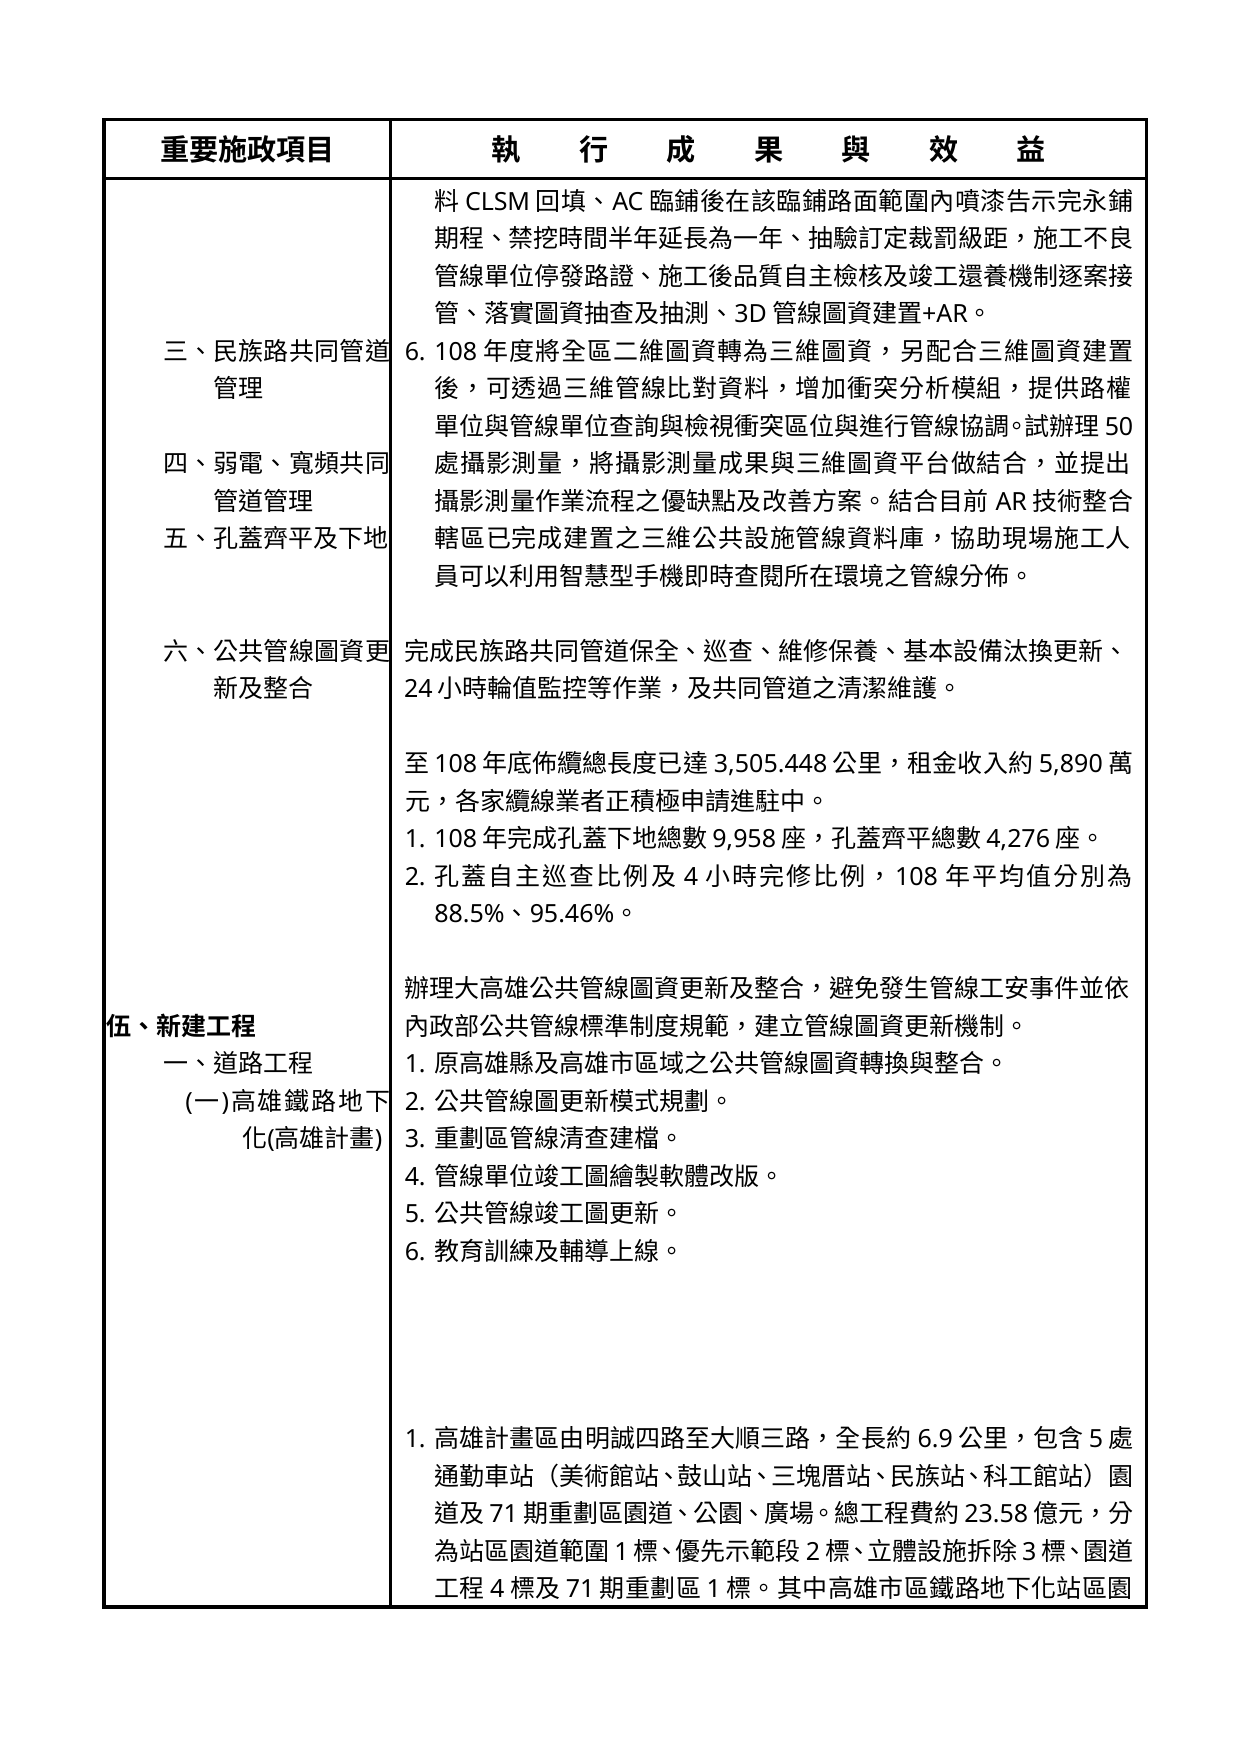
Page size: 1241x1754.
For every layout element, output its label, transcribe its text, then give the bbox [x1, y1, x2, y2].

table_cell 壹、工程企劃業務管理 及策略規劃 工程業務督導管理 工程企劃策略規劃 貳、建築管理 高雄厝計畫 光電智慧建築物推動計畫 建築物公共安全檢查申報 耐震及震災相關業務 招牌廣告及樹立廣告管理 公寓大廈管理 智慧綠建築 公共建築物無障礙設施管理 資訊管理 参、違章建築處理業務 查報業務 拆除業務 肆、道路管道管理 挖路許可證審核與電腦化登錄管理 道路挖埋管線施工查驗管理 民族路共同管道管理 弱電、寬頻共同管道管理 孔蓋齊平及下地 公共管線圖資更新及整合 伍、新建工程 道路工程 (一)高雄鐵路地下化(高雄計畫) (二)楠梓區慈雲寺旁銜接至82期重劃區道路開闢工程 (三)林園區仁愛路拓寬工程 (四)林園清水岩路(清水岩寺旁) 改善開闢工程 (五)茄萣區1-4號道路（莒光路南段）開闢工程（開發計畫環境影響評估工作） (六)第93期市地重劃區外3處聯外道路開闢工程 (七)旗津區南汕巷打通工程 (八)前鎮區瑞祥街通往二聖路末端道路拓寬工程 (九)內門觀光休閒園區主要聯外道路開闢工程 (十)林園區14-2道路開闢工程 (十一)林園區公兒10-1周邊道路開闢工程 (十二)林園區溪州三路與五福路瓶頸段、和平路瓶頸、林園北路495巷拓寬工程 (十三)高133線3K+800-4K+250道路工程 (十四)鳥松區長春路開闢工程 (十五)路竹區聖帝廟南側道路開闢工程 (十六)大寮區自由路拓寬工程 (十七)前鎮區凱得街西側8米道路開闢工程 (十八)仁武區安樂一街打通至水管路325巷工程 (十九)美濃區高99線西門大橋南側道路拓寬工程 (二十)仁武區義大二路3k+700道路改善工程(高52線3K+800~3K+920緊急搶修工程) (二十一)內門區中埔里衙門口西段道路工程 (二十二)三民區建國三路46巷計畫道路拓寬工程 (二十三)內門區高136線K+000~5K+100道路拓寬工程 (二十四)旗山高147二期工程 (二十五)梓官區進學路北側8米計畫道路開闢工程 (二十六)國道十號燕巢交流道延伸高46線銜接186甲道路工程(第一期)(延伸臨時便道) 橋梁工程 (一)增設國10東行北上國1匝道工程 (二)林園溪州橋改建工程 (三)桃源區龍橋改建工程 (四)桃源區建國橋改建工程 (五)中山四路東側前鎮運河銜接凱福街車行橋 (六)林園汕尾橋改建工程 高雄生活圈系統建設計畫 (一)公路總局補助 1.岡山區縣道186線（本工環東路至河華路）拓寬工程 2.岡山區高28與高29聯絡道(水庫路及大莊路拓寬工程) (二)營建署補助 1.大寮區和發產業園區聯外道路開闢工程 2.高雄市濱海聯外道路開闢工程（新台17線）北段工程 3.林園公12北側道路開闢工程 4.高雄市橋頭區糖北路路段拓寬改善工程 5.左營區勝利路道路拓寬工程 6.大寮區鳳林二路381巷拓寬工程 7.岡山區友情路及大遼路拓寬工程 8.高雄新市鎮1-2號路開闢工程 建築工程 (一)高齡整合長期照護中心新建工程 (二)海洋文化及流行音樂中心 (三)高雄果菜市場擴建工程北側用地店鋪工程 (四)國防部205廠遷建案 (五)鳳山運動園區設施改造工程-第一期 (六)鳳山運動園區設施改造工程-第二期 (七)杉林區第四公墓暨納骨塔新設工程 (八)無障礙之家北區分院興建工程 (九)高雄市茂林區溫泉產業示範示區建築新建工程 (十)法務部廉政署南部地區調查組辦公廳舍遷移整修工程 (十一)高雄市政府警察局鼓山分局辦公大樓重建工程 (十二)高雄市政府警察局鳳山分局建工程 (十三)高雄市政府警察局仁武分局溪埔派出所暨高雄市立圖書館大樹三館共構新建工程 (十四)高雄市大寮區上寮綜合活動中心新建工程 (十五)高雄市立民生醫院全院建築物耐震補強工程計畫 學校工程 (一)三民區鼎金國中校舍改建第二期工程 (二)三民區高雄市立高雄高級中學第七棟校舍拆除及新建工程 (三)大寮區大寮國中第三期校舍新建 工程 (四)鳳山區五福國小忠孝、仁愛、信義樓校舍拆除及新建工程 (五)路竹區竹滬國小北棟校舍拆除及新建工程 (六)湖內區三侯國小行政及教學大樓校舍拆除及新建工程 (七)三民區光武國民小學體操訓練館暨多功能運動館及地下停車場共構新建工程 陸、養護工程 公園綠地開闢、改善及綠美化工程 (一)大型公園綠地開闢 (二)公園綠地開闢、改善及設施工程（公園） (三)公園綠地設施維護 (四)公園綠地道路綠美化工程 道路、橋梁整建及養護工程 路燈管理及設施 柒、榮耀分享 [106, 180, 389, 1605]
table_cell 督導及監辦公共工程，提高工程品質，依採購法第12條及13 條規定，落實工程採購監辦作業，並依採購法第70條制定工程三級品保制度，由工程督導小組定期抽查督導工程計57件，以提升工程品質。 建立防災及救災機制，編印「高雄市政府工務局緊急應變手冊」，包括救災SOP及相關應變機制，作為災害發生期間行動準則，並定期更新、修正。 執行本府一級機關辦理工程、勞務、財物採購報上級機關（本府）核准之幕僚業務，由工務局為窗口，依採購法規定，辦理本府一級機關欲報上級機關核准事項（除監辦外），並以教育訓練及採購案件實地稽核方式，提升各機關、學校採購效率，防止採購弊端。 執行高雄市政府採購稽核小組日常行政及稽核監督業務，108年預定稽核363件，共稽核363件，達成率100%，自88年成立迄今總稽核量達5,009件。 發揮「高雄市政府採購申訴審議委員會」功能，108年共接獲廠商申訴案件9件、調解案件35件，總計收件數44件（其中108年10月以後計收16件，佔總收件數36%），目前已結案數21件。 前瞻建設計畫：擔任行政院前瞻基礎建設-城鄉建設-提升道路品質計畫類的市府窗口，協助本府相關單位爭取預算，至108年12月31日止，已爭取核定51案，補助金額30億729萬元。 各項公共工程材料試驗： 108年度辦理4大類46項工程材料試驗1萬3,227件，執行樣品數3萬5,944個試樣，規費收入全年計5,228萬元，試驗費支出3,665萬元，增加市庫收入約1,563萬元。 108年度委託TAF實驗室共計9家，共辦理23次稽核，以督導實驗室發揮精確及專業服務水準。 108年度辦理「工務局及所屬機關工程人員職務訓練講習」2場次、「工程材料品質控管及施工注意事項研習班」2場次，安排工程相關人員參訓，並聘請具有工程及廉政專業知識之專家學者雙向交流，提升專業技能及法律常識。 108年度「材料試驗申請暨管理系統」，啟用線上申請及多元線上繳費功能，減少人工作業流程及縮短城鄉距離，增加行政效率。 道路AC加強鑽心計畫:自每月工務局所屬工程處辦理新鋪、養護刨舖道路，面積達 3,000㎡以上案件中隨機抽選，檢視道路鋪築厚度、壓實度是否符合契約規範， 108年度共抽驗 19 件工程。 協助內政部營建署辦理本市9處濕地再評定作業，其中，永安濕地於107年度公告為地方級濕地，108年度公告援中港、半屏湖、鳥松、大樹人工及林園人工等5處濕地為地方級濕地，鳳山水庫及高雄大學等2處不列為重要濕地。 公園巡查每年2次，工務局檢查小組含總工室、企劃處及秘書室，計40人；針對工務局養工處轄管重點公園、1999通報熱點、歷次檢查改善不佳公園進行抽查，108年上半年已於5月底完成檢查100座、下半年已於11月底完成檢查80座。 108年中央的各項業務考評及評鑑獲得6特優、9優等及2甲等成績，而在公共工程金質獎、臺灣健康城市暨高齡友善城市獎、國家卓越建設獎、城市工程工程品質金質獎等獎項共獲得27個獎，總共獲得44項肯定。 台鐵捷運化-高雄市鐵路地下化計畫 截至108年12月底，「高雄市區鐵路地下化計畫(含左營及鳳山)」，整體計畫實際進度為86.86%。 本府依「高雄市區鐵路地下化建設計畫都市發展專案小組」第9次會議決議，與中央完成鐵路地下化後園道代辦協議，「高雄計畫區」、「左營計畫區」及「鳳山計畫區」園道委託設計監造勞務案已分別由工務局新建工程處、水利局及工務局養護工程處執行中。 三處園道優先段【金川街-華安街、平等路-婦女館後側、明誠四路-美術館路】，工務局新建工程處陸續於108年度完成並開放，另大順三路-大智陸橋以西之園道開闢工程，工務局養護工程處於108年11月開工，崇德路-明誠四路及吉林街-民族一路(71期重劃區)之園道開闢工程，水利局及工務局新建工程處亦分別於108年12月完成決標，其餘路段之園道工程，由工務局新建工程處辦理招標。 有關鐵路地下化園道整體建置經費43.09億元，已全數獲中央核定補助(代辦)支應。 有關鐵路地下化園道用地，已協調交通部臺鐵局，以雙方互惠原則，無償提供本府使用，並為利園道開闢期程，交通部臺鐵局原則同意先行交付本府進行施工。 大高雄自行車道路網整體建置計畫 中央前瞻基礎建設計畫「營造友善自行車道」，工務局爭取體育署經費補助6,000萬，辦理「愛河之心連接蓮池潭既有自行車道優質化整建計畫工程」，已於12月27日完工，本案將作為本市自行車道優質化工程示範案例。 為自行車友善使用性，工務局未來將辦理既有自行車道優質化，提高自行車騎乘舒適度，包含破損鋪面重新鋪設、沿線綠化遮蔭檢討、提升無障礙環境等，並改善自行車道交通安全設施。 配合市府發展觀光產業政策，優先辦理觀光型路線自行車優質化，路線選定原則以工務局12條自行車道路網優質化路線及觀光局「乘風而騎」15條鐵馬遊高雄路線，委託技術服務整合為13條觀光型自行車路線，結合觀光景點及介紹當地美食小吃。成果報告書於8月15日驗收完成，將作為工務局辦理自行車道優質化之參考依據。 打造高雄特色建築，帶動建築與綠能觀光產業，創造土地與建築品牌化，並促進社會參與、景觀美化、減碳防災及樂齡化設計因應，樹立熱帶氣候地區永續環境與建築的新典範。 高雄厝相關專案: 高雄厝研究發展補助計畫：為引動學生投入公共政策之發想，辦理高雄厝補助研究發展計畫，以回饋市府，提供市政規劃建言。107年度申請補助案共7案，已有6案執行完畢並補助32萬元，其餘1案未於期限內完成予以取消。 高雄厝推動綠建築宣導計畫：為進行高雄厝新建築與綠建築之推廣，舉辦高雄厝綠建築大獎，廣邀高雄綠建築建案報名競賽，希望藉由優良建築作品甄選活動，以表揚優良高雄厝綠建築設計作品，並喚起民眾關注生活環境品質的意識，業於108年9月6日高雄國際建材大展中公開頒獎。 高雄厝建築診斷及活化計畫：持續建置基本資料庫與高雄厝地圖，並進行病態建築醫生診斷，辦理高雄厝行銷宣導。 高雄厝宣導計畫：進行既有建築物輔導合法化，並於本府工務局建築管理處一樓成立高雄厝專案輔導窗口，由高雄厝在地設計師駐府服務民眾。 高雄市高雄厝設計及鼓勵回饋辦法自103年9月4日公布實施，並於105年1月11日、105年5月26日及107年4月26日修正訂定，截至108年12月31日止，統計數量如下: 申請案量:以高雄厝設計並領得建造執照數量已達2,248件，共76,480戶，其中797件已領得使用執照。 景觀陽台:面積達284,048平方公尺。 通用化設計浴廁:面積達54,270平方公尺。 通用化交誼室及昇降機:面積達8,706平方公尺。 綠能設施:屋前綠能設施36,529平方公尺，屋後綠能設施2,357平方公尺。 高雄厝申請案綠化面積：114,125平方公尺(相當於19座國際標準足球場綠化面積)。 綠建築綠化成果： 108年1~12月依本市綠建築自治條例規定申請案件共100件，屋頂綠化面積達2,3119.7平方公尺。另累計歷年(自101年起)依法設置屋頂綠化面積已達338,083平方公尺(相當於51座國際標準足球場綠化面積)，換算每年減少CO₂排放量為6,600公噸(相當於16座大安森林公園年吸碳量)。 108年度共舉辦5場高雄厝立體綠化系列講座，總計參與人數約400人，讓更多市民瞭解簡易設置立體綠化的概念及綠屋頂的好處。 108年度推動建築物綠屋頂補助計畫，提供新設綠屋頂補助及管理維護、修繕費等補助項目，合計共有14處公私有建築物加入設置綠屋頂的行列，增加屋頂綠化面積達806平方公尺，補助費用共計新台幣238萬4,779元。 辦理公有建築物屋頂綠化示範案，目前已完成高雄市立美術館、東區稅捐稽徵處、警察局新興分局、凱旋醫院、勞工局前鎮行政大樓、三民區行政中心、前金區前金國中、左營區新光國小、三民家商等9處公有建築物加入設置綠屋頂的行列，108年高雄市政府社會局無障礙之家、高雄市立大同醫院、高雄市左營區新光國民小學第2期目前工程已完工，累計綠化面積為8,657平方公尺；另109年預計完成高雄市苓雅區中正國民小學、高雄市左營區新光國民小學第3期及高雄市立海青高級工商職業學校，綠化面積為1,589.06平方公尺。 實際執行方案： 108年7月3日啟動108年~111年4年期「創能經濟．光電計畫」，由李副市長擔任跨局處小組召集人，市府合力推動，利用潔淨太陽光電能源發電，減少燃煤發電造成的空氣汙染，目標4年設置500百萬瓦之太陽光電設施，相當於500座世運主場館之設置容量，每年約可發電6.39億度，減碳33.79萬噸，將能帶動500億元綠能產業經濟效益，打造高雄成創能城市。 108年度補助建築物設置太陽光電發電系統實施計畫自3月8日開始至10月15日截止，補助總預算為1,500萬元，截至8月22日止，核准173件，核准金額1,012萬547元 (1,687瓩)。 工務局太陽光電智慧建築網站改版建置。 協助本市太陽光電設施安全結構查驗至少30案。 舉辦光電智慧建築標章頒證活動。 5場推動太陽光電設施說明會、演講，總計參與人數約500人。 設置績效： 根據經濟部再生能源發電設備認定及查核管理系統網站資料，設置容量統計自108年1~12月已設置169百萬瓦，年發電量2億1,713萬2,440度電，約可提供5萬9,717家戶的所需用電量。 辦理申報之A類公共集會類場所，列管場所120家，已完成申報120家，申報率達100%。辦理申報之B類商業類場所，列管場所1,361家，已完成申報1,334家，申報率達98.02%。辦理申報之C類工業、倉儲類場所，列管場所1,975家，已完成申報1,829家，申報率達92.61%。辦理申報之D類休閒文教類場所，列管場所2,878家，已完成申報2,617家，申報率達90.93%。辦理申報之E類宗教類場所，列管場所95家，已完成申報93家，申報率達97.89%。辦理申報之F類衛生福利更生類場所，列管場所773家，已完成申報722家，申報率達93.40%。辦理申報之G類辦公服務類場所，列管場所1,079家，已完成申報891家，申報率達82.58%。辦理申報之H類住宿類場所，列管場所591家，已完成申報577家，申報率達97.63%。 針對未申報場所發文催報及現場宣導，以維公共安全，依建築法規定處建築物使用人6萬元罰鍰，並再限期補行申報，逾期仍未申報者，依建築法規定續處並於營業場所入口明顯處張貼不合格告示。 辦理108年度建築物公共安全檢查及簽證申報場所之抽複查工作，已執行抽複查750家。 108年1月2日起至108年1月23日止辦理108年度「加強大型百貨公司、商場、量販店及視聽歌唱等場所公共安全查核」，共計60家場所。 108年青春專案期間，稽查本市娛樂場所等，共計稽查630處場所，動員稽查人數675人次。 建築物加強公共安全計畫 打造高雄市公共安全網，提供民眾查詢本市各區昇降設備及機械停車設備許可證期限、檢查日期、位置及大樓名稱等建管資訊透明化作業。 為提高地震發生後動員能力，108年9月20日於本府消防局國際會議廳舉辦108年度災害後危險建築物緊急評估作業組訓演練，動員全市技師及建築師180人，期能於地震時減少市民生命財產的損失。 針對本市各大型商圈、重要道路、車站及各大捷運站，做不定期巡檢，如有立即危險性之廣告招牌，立即通知限期改善或自行拆除。 配合108年度市區道路養護暨人行環境無障礙考評計畫，針對三多三路、三多四路、七賢路、成功路廣告招牌進行整頓改善。 內政部營建署「108 年度招牌廣告及樹立廣告安全巡查、處理與督導計畫」考核本府列管危險廣告物共1,284件，均已全數拆除或補強完成，考核成績優異。 公寓大廈認證標章申請案，108年已召開3次審查會議，認證通過大樓共計17棟。 輔導公寓大廈成立管理委員會，截至108年12月底本市7樓以上成立管理委員會依法報備家數計有3,484件，報備率已達百分之73.7%。 委託公寓大廈法律專業律師，設置免付費電話，自108年1月3日起，提供大樓管理委員會及住戶法律諮詢服務，另於建管處設置法律現場諮詢服務櫃檯，108年度現場計服務230人次，協助解決居家糾紛。 本市於101年4月3日成立公寓大廈爭議事件調處委員會，108年共召開5次調處會，協調爭議共23案。 配合內政部建築研究所智慧綠建築專案，爭取內政部建築研究所將「智慧綠建築智慧住宅南部展示場」設置於本府四維行政中心1樓穿堂，展示最新智慧生活科技。自啟用後維持4年，已於107年10月9日揭幕啟用，由工務局建管處志工人員輪值展示場負責導覽解說，同時接受團體預約，自108年1月至12月，累計參觀人數計82,318人。 新建公共建築物於申請使用執照前，辦理行動不便設施會勘，以確保該設施之符合需求，100年至107年12月止合計勘檢2,313件，108年1至12月共計勘檢145件。 既有建築物依照工務局108年10月18日高市工務建字第10838848401號函修正本市公共建築物無障礙設施分類分期分區執行計畫，計已對公共建築物（含超商場所、加油站）5,054家實施清查，並訂定改善期程限期要求改善，截至108年12月共計4,705家已改善完成，尚餘349家改善中，整體改善比例為93.09%。 替代方案提請「高雄市政府公共建築物行動不便者使用設施改善諮詢審查小組」審議，108年共辦理9次，共審查62件（含報告案)。 102年7月11日公告施行「高雄市建築物設置無障礙設施設備勘檢及改善審查收費標準」，108年共計收入勘檢費482萬2,000元（含新建公共建築物)。 加強建築管理回溯檔案建置，將檔案室紙質之歷史案件，累計有102,698份建築執照圖進行數化轉檔，以方便查詢及調閱，已納入109年度專案勞務委外採購辦理(約800萬)。 申請建造許可時檢附建築圖電子檔，建置圖檔資料庫並整合建入「建築管理資訊系統」及「建築書圖影像管理資訊系統」，提供民眾查詢及調閱建築圖檔資料。 結合全國地政單位電傳資訊系統e網通電子資訊服務，提供業界民眾利用網路即可迅速查閱建築物資訊圖資，並增加歲收。 透過建築管理處網站建構申請案件之資訊透明化服務，供民眾隨時查詢申請建築執照進度，減少弊端。 執行違建查報成果：108年查報一般違建(含廣告物)共計2,095件。 專案部分： 取締影響市容廢置廣告空(框)架及破損不堪廣告招牌，共計查報268件。 取締影響市容觀瞻違規竹鷹架廣告物，共計查報34件。 執行本市「影響救災困難地區」消防專案，共計查報158件。 執行違建成果：一般違建拆除計3‚958件、拆除結案2‚684件。 各項專案拆除情形： 拆除影響市容觀瞻，違規竹鷹架廣告、廢置廣告空(框)架及破損廣告招牌共計執行拆除780件。 拆除影響消防救災六米巷道違建計157件。 拆除湖內區長壽路128號影響公共衞生鴿舍違建。 拆除前鎮區崗山西街301巷20號屋頂違建。 拆除三民區北平一街18巷1號屋後違建。 拆除三民區林森一路345巷28號屋側違建。 拆除新興區民生二路46巷3號屋頂違建。 拆除小港區小港路68巷3弄11號屋頂違建。 拆除鹽埕區五福四路14巷3號屋頂、屋前違建。 拆除仁武區慈惠段4-9地號空地鋼骨違建。 拆除鼓山區翠華路411巷41號屋後、屋前違建。 拆除鼓山區河邊街88巷巷道影響通行違規矮牆。 拆除大寮區內坑路34之10號（邱厝坪段548 地號等9筆土地），違規廢五金堆置場地上物。 拆除新興區文衡二路127巷48號屋前阻礙通行障礙物。 拆除新興區中正三路187號騎樓內妨礙行人通行障礙物。 拆除鳳山區顯惠一巷至勝利路口(埤頂段1440-13、1440-22 地號) 私設通路違建。 配合鐵路管理局高雄工務段拆除鹽埕區興福段255地號遭占用地上物。 拆除大寮區八德路消防隊對面(中庄北段0918地號)鐵棚架、貨櫃屋違建。 拆除楠梓區青農路57巷36號屋前、屋後防火巷違建。 配合衛生局清除登革熱孳生源，拆除前鎮區允棟市場。 拆除警察局提報岡山區嘉新西路69之1號妨礙風化違建。 拆除大社區大新路171巷11之7號屋前違建。 拆除警察局提報前鎮區瑞安街56號旁空地妨礙風化違建。 拆除苓雅區河北路226巷2、4號占用巷道影響通行矮牆。 拆除前鎮區前鎮街262號等4戶廢棄宿舍。 拆除楠梓區楠梓路174巷1號等2戶廢棄宿舍。 拆除左營區義民巷93號旁老舊公厠(興隆段695 地號)。 拆除鳳山區曹公路15號防火巷違建。 拆除鳥松區山腳路256巷2號屋頂違建。 拆除三民區民成街底(義民段1133、1134地號)等2筆市有土地上佔用物。 處理白鹿颱風一級開設災害應變中心通報災損案件，共計25件。 彙整各管線機構年度計畫施工路段，以利辦理聯合施工，減少道路挖掘。 108年已核發9,206件道路挖掘許可，各管線機構可於「高雄市公共管線管理平台」中查詢申挖案件辦理情形、核准申挖案件查詢，藉由電腦系統方便申請人查詢，並提供市民共同監督。 已完成本市38個行政區之都市計畫區，及鳥松、仁武、岡山、永安、路竹、彌陀、湖內、茄萣、阿蓮、燕巢、田寮、旗山、美濃、大樹部分非都市計畫區公共管線調查並持續辦理高雄市公共設施管線更新機制。 加強督導管線挖埋工程品質，108年申請挖埋12,615件，核發9,206件，有效管控挖掘施工，並督導管線單位確實依規定進行道路挖埋及AC封層，其中道路挖掘違反規定件數18件，罰款共67萬元。 加強巡查管線挖埋工程，由委外巡查廠商及自有人員督導加強巡視並藉通報管道(市長信箱、通報專線電話等)共同監督管線單位施工情形，以符合現場許可內容。 建立維護更新地下管線資訊系統，提供各管線單位設計前、施工前之地下管線資訊，更新地下管線資料，減少公安事件發生。 落實管線挖埋暨道路工程品質，執行管線抽驗，對各管線單位已完成之管線工程辦理瀝青鋪面厚度、回填配料、夯實度及平坦度等各項工程品質抽驗，以確保道路品質，108年度總計配合抽驗423件工程。 啟動十二項道路管線挖掘管理創新措施，包括：新建物民生管線聯合挖掘於施工前完成整合、計畫型挖掘案件先行申報預為整合、成立道路挖掘基金專款專用，整合挖掘統一刨鋪、危安管線試挖、即時監控機制、孔蓋新工法及管挖工程採用含焚化再生粒料CLSM回填、AC臨鋪後在該臨鋪路面範圍內噴漆告示完永鋪期程、禁挖時間半年延長為一年、抽驗訂定裁罰級距，施工不良管線單位停發路證、施工後品質自主檢核及竣工還養機制逐案接管、落實圖資抽查及抽測、3D管線圖資建置+AR。 108年度將全區二維圖資轉為三維圖資，另配合三維圖資建置後，可透過三維管線比對資料，增加衝突分析模組，提供路權單位與管線單位查詢與檢視衝突區位與進行管線協調。試辦理50處攝影測量，將攝影測量成果與三維圖資平台做結合，並提出攝影測量作業流程之優缺點及改善方案。結合目前AR技術整合轄區已完成建置之三維公共設施管線資料庫，協助現場施工人員可以利用智慧型手機即時查閱所在環境之管線分佈。 完成民族路共同管道保全、巡查、維修保養、基本設備汰換更新、 24小時輪值監控等作業，及共同管道之清潔維護。 至108年底佈纜總長度已達3,505.448公里，租金收入約5,890萬元，各家纜線業者正積極申請進駐中。 108年完成孔蓋下地總數9,958座，孔蓋齊平總數4,276座。 孔蓋自主巡查比例及4小時完修比例，108年平均值分別為88.5%、95.46%。 辦理大高雄公共管線圖資更新及整合，避免發生管線工安事件並依 內政部公共管線標準制度規範，建立管線圖資更新機制。 原高雄縣及高雄市區域之公共管線圖資轉換與整合。 公共管線圖更新模式規劃。 重劃區管線清查建檔。 管線單位竣工圖繪製軟體改版。 公共管線竣工圖更新。 教育訓練及輔導上線。 高雄計畫區由明誠四路至大順三路，全長約6.9公里，包含5處通勤車站（美術館站、鼓山站、三塊厝站、民族站、科工館站）園道及71期重劃區園道、公園、廣場。總工程費約23.58億元，分為站區園道範圍1標、優先示範段2標、立體設施拆除3標、園道工程4標及71期重劃區1標。其中高雄市區鐵路地下化站區園道(配合通車履勘)工程-美術館站等五站於107年2月22日開工，已於108年2月14日完工。 設計標的分為「優先示範段」、「立體設施拆除(或填平)」、「園 道」： 「優先示範段」：優先施作路段(金川街-華安街、平等路-婦女館後側)已於108年8月29日完工；明誠四路-美術館路段已於108年12月27日開放通行。 「立體設施拆除(或填平)」：第一階段工程-「青海陸橋+四涵洞」，於107年11月23日開工，已於108年12月開放通行；另「自立路橋及大順路橋」於107年10月26日開工，已於108年11月開放通行。中華地下道於108年10月16日開工，109年2月1日中華地下道主線封閉填平及拆除作業，預定109年3月上旬主線道開放，後施作道路附屬設施，預定109年7月完工。 園道工程四標：已於12月20日上網公告，109年1月14日開資格標。 園道工程-71期重劃區：已於108年12月24日決標，預定 109年3月開工，工期365日曆天。 自楠梓新路沿既有防汛道路，穿越鐵路下方後爬升銜接至第82期重劃區道路，長約260公尺，寬約5公尺,總經費1億5,063萬元，106年9月1日開工，已於108年12月27日開放通行。 自東林西路往北至信義路止，都市計畫寬15公尺，長約420公尺，拓寬並新建箱涵。總經費3億3,158萬元，106年4月10日開工，已於108年5月31日完工。 清水岩寺旁道路可銜接15公尺及20公尺寬都市計畫道路(清水 路)，長約180公尺，總經費1億0,492萬元，107年9月12日辦理都市計畫個案變更前路線座談會。都市計畫變更勞務採購107年11月9日開標，107年11月19日評選後保留，因地方建議辦理都市計畫變更，初估總經費提高至1億0,500萬元，中油已同意補助，並於109年1月7日辦理議價決標。 工程長992公尺、寬30公尺，總經費1億5,671.4萬元，於105年8月31日第43次環評審查會審查通過。本案已完成工程設計及通過環評審議。目前環團提起上訴(108年4月25日收到上訴狀及理由書)，本府環保局已委託律師答辯。 勝利路北段：20公尺寬都市計畫道路，長約35公尺；建國路一段259號：15尺寬都市計畫道路，長約27公尺；勝利路南段計畫：20公尺寬都市計畫道路，長約50公尺，總經費8,064萬4,000元，由本府地政局設計及施工，工務局已完成用地取得，預定109年5月完工。 自南汕巷往北72公尺起至115公尺止，為6公尺寬都市計畫道路，長約43公尺，總經費468萬元，已於108年4月1日完工。 北起二聖路南至瑞祥街，屬8公尺計畫道路，總長約42公尺，總經費2,691萬元，已於108年8月12日完工。 本聯外道路北側銜接台3線及中正路，南側銜接園區，長約450公尺(含橋梁150公尺)、寬10公尺，總經費2億1,465萬元，工程於108年10月18日開工，預定110年4月完工。 14-2號道路自北汕二路口已開闢路段（東汕、西汕、北汕、中汕里里民活動中心旁）往南約362公尺，為本市都市計畫15公尺寬道路。總經費9,849萬元，108年1月3日細部設計報告書核定，工程於108年3月15日開工，109年1月底前開放通行。 開闢公兒10-1並配合開闢公園周遭都市計畫道路及人行步道－A段:自王公路216巷27弄向東延伸80公尺，係屬10公尺寬都市計畫道路，現況道路約5公尺寬；B段:公園西南側8公尺寬都市計畫道路，長65公尺，現況道路未依都市計畫開闢；C段:公園東南側人行步道延伸銜接王公路，長約140公尺、4公尺計畫寬度人行步道，現況道路未依都市計畫開闢。總經費7,401萬6,000元，已於108年12月開放通車。 林園區溪州三路與五福路瓶頸段：路口往北拓寬長約25公尺、計畫寬15公尺；和平路瓶頸段：自信義路往北約30公尺止，都市計畫寬10公尺，現寬約4公尺；林園北路495巷：位處林園高中北側，自林園北路往西北約100公尺止，都市計畫寬12公尺，部分路段未全寬通行，現寬約7公尺。總經費8,551萬元，已於108年12月開放通車。 位於六龜區高133線，坍方路段全長約450公尺、寬約8公尺，總經費3億8,000萬元。本案採原址重建方式施工，囿於該處上邊坡地質尚未穩定，因應當地民眾交通需求，於溪底便道作為短期方案施作通行，溪底便道工程於108年11月22日開工，預定109年5月完工。 自大竹路往北至既有長春路止，10公尺寬都市計畫道路，長約170公尺，總經費4,777萬元，已於108年12月23日開工，預定109年9月完工。 8公尺寬都市計畫道路，長約200公尺，總經費7,060萬元，刻正 辦理細部計及用地徵購作業，109年2月25日決標。 道路拓寬長56公尺寬10公尺,總經費702萬3,000元，已籌措計監造費19萬7,000元，用地費270萬元。已完成用地取得。提報爭取生活圈計畫補助(市區道路)，營建署於108年10月3日函文同意補助，109年2月3日決標。 自前鎮區凱得街往西銜接憲德街（98年開闢完成路段）止，現況未通行，長約42公尺，寬8公尺，總經費4,607萬元，109年1月21日決標。 自安樂一街往西打通至水管路325巷現有道路，8公尺寬計畫道路，長約65公尺，總經費1,112萬元，109年1月20日決標。 西門大橋南側現寬約4.5~10公尺寬、長約240公尺道路，自西門大橋南側起有55公尺已近10公尺全寬，自南側55公尺處往南拓寬道路總長約185公尺，其中含都市計畫寬10公尺，長約102公尺。另，非都市計畫區路段位屬農地重劃區，長度約85公尺，現有路寬約4.5~6公尺不等，拓寬為10公尺道路，總經費1,745萬元，109年2月10日舉辦開工典禮。 自仁武義大二路3k+700往北至186甲線道路，為永久性擋土牆改善，改善路段3k+700~3k+980長約280公尺，道路寬約25 公尺，總經費1億1,848萬元，提報優先納入109年預算，委託規劃設計及監造勞務案已於109年1月7日開標，109年1月17日開評選會。 非屬都市計畫道路，本案因東段(長約180公尺)縱坡過大較具危險性故已先行施作改善，西段(長約180公尺寬7公尺)，總經費1,135萬6,000元，工程預定109年3月3日開標。 位於三民區港西里，現況寬度約6公尺，開闢長約12公尺、寬12公尺都市計畫道路，總經費2,196.1萬元，109年2月11日決標。 本案現況路寬5公尺，地方建議向北單向拓寬寬2公尺、長100公尺，總經費250萬元，並於108年提報交通局爭取由危險路口改善經費補助，工程預定109年3月10日開標。 延續一期未拓寬路段，長約117公尺，將原4~5米道路拓寬至8~13米，已完成設計，108年9月25日申請前瞻計畫獲交通部公路總局同意補助，已於108年12月提報墊付程序及上網公告，109年2月18日決標。 工程位梓官區自進學路往北開闢至信安街止，屬8公尺寬都市計畫道路，長度約265公尺，現況道路未開闢，總經費1億2,180萬元。109年度先行編列土地費1,500萬元，辦理用地徵購作業。 自高47起至186甲線止，長約570公尺，寬10公尺，總經費3,614萬元。環差勞務案已結案，道路工程基設報告已於108年12月26日核定，預計109年3月細設完成。 增設匝道高架832公尺，銜接匝道變更路段170公尺，總經費6億4,200萬元。於107年3月5日開工，預定109年10月完工。 本市都市計畫15公尺寬道路，長約78公尺，東西兩側銜接道路已近15公尺全寬，總經費1億2,260萬元，已於108年12月18日完工。 橋長80公尺、橋寬6公尺，總經費6,406萬元。工程由原民會完成設計及招標文件，委由工務局新建工程處代辦發包施工，工程於107年9月14日開工，預定110年2月完工。 橋長127公尺、橋寬6公尺，總經費9,523萬元。工程於108年11月22日開工，預定112年2月完工。 由中山四路東側跨越前鎮運河，銜接第75期市地重劃區凱福街， 長約54公尺，規劃2車道(6公尺寬)及1實體人行道(2公尺寬)， 即雙向所需人車通行使用之寬度為16公尺寬，總經費1億0,487 萬元，工程規劃設計中。 都市計畫寬15公尺，長約40公尺(含引道)，總經費2,306萬元。 工程於108年11月14日開工，預定109年5月完工。 自本工環東路往東至河華路前止(含前洲橋)，現寬11-15公尺，都市計畫寬24公尺，長約1,100公尺，總經費7億2,264萬3,000元。工程已於108年3月21日完工。 自岡山區菜寮路(高29)與水庫路路口至大莊路(高28)止，位屬都 市計畫區外，現況道路約7公尺寬，拓寬為12公尺，長度約2,136公尺，總經費2億1,313萬元，A標於107年10月24日開工，B標於107年10月23日開工，兩標皆於108年12月開放通行。 自和發產業園區大發基地範圍外往北至高68線（琉球路）串連和春基地，長約1,560公尺，寬30公尺，總經費7億3,400萬元，營建署辦理設計及施工，工務局新建工程處辦理用地取得，工程已於108年5月13日完工。 自台17線進入高雄市北界後，沿援中港軍區跨越後勁溪、左營眷區道路向南銜接中正路至左營南門圓環，紓解原台17線翠華路交通壅塞問題。道路長約7公里，寬40~50公尺，跨越長約130公尺之後勁溪橋。以德民路為界分南北二段，北段工程所需總經費約11億0,943萬元，於105年9月獲內政部營建署生活圈計畫補助經費並由市府代辦工程執行， 第ㄧ標於106年10月23日開工，預定109年5月完成；第二標工程由水利局辦理工程發包，已於108年12月20日訂約，預定109年5月開工。 為都市計畫15公尺寬道路，自後厝路往西至港嘴二路止，長約542公尺，總經費1億3,480萬，由營建署南工處辦理規劃設計，工務局新建工程處辦理施工及用地取得，工程已於108年7月9日完工。 長度約102公尺既有道路拓寬至8公尺計畫道路(橋燕路口往北27公尺及往南75公尺)，總經費6,700萬元，工程109年3月2日申報開工。 自翠華路往北至新庄仔路止，屬25公尺寬都市計畫道路，長約380公尺，總經費9,298萬元。全長(翠華路~新庄仔路)開闢配合地上物拆除，目前開闢長度先以翠華路~城峰路段辦理設計施工，城峰路以北納入後續擴充辦理，預定109年3月底上網公告。 自省道台25鳳林二路往西至大崎腳橋止(不含橋梁)，長約98公尺，為都市計畫20公尺寬道路，總經費6,044萬元，本府工務局已完成用地取得，由內政部營建署南工處設計施工，目前辦理工程規劃設計中。 友情路為都市計畫30公尺寬道路，長約767公尺，總經費約3億3,200萬元，108年10月30日決標，109年1月31日開工，110年5月完工；大遼路為都市計畫50公尺寬道路，長約883公尺，配合友情路先行開闢30公尺，總經費2億1,452萬元，目前辦理規劃設計中。 為都市計畫60公尺寬道路，長約2,870公尺，總經費15億0,033萬元，都市設計審議經內政部108年9月27日召開會議決議修正後通過。有關跨越高速公路方案，內政部已於109年1月6日召開研商「橋頭科學園區優先開闢聯外道路(1-2及2-3計畫道路)」事宜會議，本府將另擇期再與營建署及高工局研商。 基地位於苓雅區，健康醫療園區拆除衛生局老舊建物後，興建地下2層、地上10層之高齡整合長期照護中心大樓1棟及周邊景觀等工程。工程總經費約8億元，已於108年10月18日完工。 位於高雄港11~15號碼頭，基地面積約11.48公頃，總經費65億0,644萬元(總經費含第一標、第二標及後續擴充工程)，興建3,500席以上室內表演廳、12,000席戶外表演場、小型室內展演空間、流行音樂展示區、流行音樂育成中心及海洋文化展示中心等。第1標工程（高雄港13~15號碼頭區域）已於106年6月完工；第2標工程(高雄港11~12號及光榮碼頭區域）於104年8月15日開工，預定109年8月完工；第三標工程已於108年6月18日開工，預定109年8月完工。 本工程配合市府政策調整為立體停車場與滯洪池共構工程（水利局辦理）、店鋪工程（新工處辦理），移由水利局主政並繼受原勞務合約。其中店舖工程(每戶二層樓，上下二層樓地板面積約30坪，由水利局辦理設計，工務局新建工程處辦理工程發包及施工。總經費約4,033萬元，已於108年6月21日完工。 基地位於大樹區，新建營區RC構造及鋼骨構造新建建築物數十棟、既有廠庫房與官舍整新、既有建物及房屋拆除、其他附屬設施工程等，總經費約115億2,400萬元。軍方105年4月28日完成洽辦程序，依計畫8年完成遷廠。已於106年2月3日全數完成勞務招標作業。林園營區已於108年7月29日開工，預定110年6月完工；大樹北營區已於108年12月16日開工，期程至113年；光復營區已於108年12月31日開資格標，109年1月13日召開審查會，期程至113年。 針對鳳山體育館、鳳山游泳池與鳳西羽球館3場館外觀作美化拉皮及內部設施整修並調整空間釋放，作為商業性販售使用。總經費1億9,941萬元，已於108年6月17日完工。 新建游泳池體適能中心(地上三層RC、2,304平方公尺)、服務中心(地上1層木造、364平方公尺)及4座鳳西網球場紅土翻新整修，總經費約9,516萬元，108年8月9日完工。 興建1棟地上3層納骨塔、覆鼎金公墓內回教徒遺骨安置區及停車場、周邊景觀及其它大佛、金爐等工程。總經費1億1,475萬元，工程已於107年11月23日取得新塔部份使用執照，12月21日舉行落成典禮，殯葬處櫃位裝修及搬遷完成，後續舊塔拆除工程及景觀工程已於108年7月26日完工。 拆除原地既有建物，以及新建地下1層、地上5層之住宿式身心障礙機構建物1棟，預計安置120人，總經費約3億6,736萬元，107年8月23日開工，預定109年7月完工。 興建地上2層RC構造溫泉遊客中心1棟，地上1層RC構造湯屋設備室1棟，以及戶外泡脚池等空間，總經費約7,645萬元，107年10月21日開工，預定109 年5月完工。 整修地上5層地下1層之RC構造建物乙棟，新建警衛室(含會客室)、大門與圍牆；景觀工程(含停車場)。總經費4,476萬，108年8月30日開工，預定109年6月完工。 興建ㄧ棟地下2層、地上8層辦公廳舍大樓，位於鼓山一路與五福四路口(原鼓山分局) 總經費4億8,346萬8,000元，108年9月30日開工，預定110年12月完工。 興建ㄧ棟地下2層、地上8層辦公廳舍大樓，位於文龍東路與文山路口(鳳山熱帶園藝所西側) ，總經費4億0,856萬5,000元，108年10月18日開工，預定111年3月完工。 興建3樓層之綜合大樓，1-2樓規劃為溪埔派出所，3樓規劃為高雄市立圖書館大樹三館,總經費2,987萬元，已於108年9月9日開工，預定109年12月完工。 新建地上1層社區活動中心1棟，辦公室、廚房、無障礙廁所、男女廁所及其他必要性之空間等(如儲藏室、機房)，總經費約1,600萬元，已於108年9月16日開工，預定109年7月完工。 民生醫院結構區分為北中南3棟，北棟(地下1層、地上4層)之建築物，樓地板面積4,193.17平方公尺;中棟(地下1層、地上10層)之建築物，樓地板面積13,454.03平方公尺，南棟(地下1層、地上6層)之建築物，樓地板面積11,549.01平方公尺。本案辦理三棟建築物結構補強，總經費為1億0,985萬3,000元，由民生醫院設計，工務局新建工程處代辦工程招標及施工，108年12月5日開工。 第二期工程為拆除舊有4棟校舍後興建一棟地上3層樓之學校建築(含教學及辦公空間)，總經費9,941萬元，106年9月7日開工，已於108年6月14日完工。 拆除原第七棟校舍、飲水間、木工房、宿舍、廁所及資源回收廠，規劃地上四層樓之完整建築，包含普通教室、廁所、樓梯、1座電梯，總經費1億484萬元，已於108年11月18日開工，預定110年9月完工。 興建地上4層、RC教學大樓1棟，包括普通教室20間及無障礙電梯1座，以及興建籃球場3座及拆除校園舊建築崇仁樓，總經費8,789萬元，（含水保工程），已於108年6月17日完工。 拆除原有校舍忠孝樓及信義樓，新建地上4層、地下1層RC教學行政大樓1棟，以及禮堂兼活動中心、司令台等相關附屬設施，總經費1億6,729萬元，106年9月27日開工，預定109年4月完工。 拆除原有之北棟校舍及司令台，新建地上4層以下教學行政大樓、司令台、禮堂兼活動中心及運動場(合成橡膠運動場)，總經費9,700萬元，已於108年9月30日完工。 採先建後拆方式辦理。新建地上2層，教室16間之行政及教學大樓1棟。俟新校舍完工取得使用執照後，進行教室搬遷拆，最後拆除舊大樓，並新建校門，完成校舍重建工程，總經費4,892萬元，已於108年10月24日完工。 預計興建地下2層停車場及地上1層建築物，規劃地下兩層停車 空間共設置小客車停車位128 席(不含法定停車位)。 地面層設置 法定停車位、機車10 席及自行車20席，總經費2億2,008萬元，已於109年1月3日開標，1月9日開審查會，期程至111年6月。 本市都市計畫公園、綠地、兒童遊樂場目前計開闢710處，面積達2,515公頃，108年完成重要公園綠地開闢及改善如下： 完成新闢公園計有：三民區覆鼎金雙湖森林公園第二期植栽及景觀工程、小港區第89期重劃區（少康營區）公園開闢工程、岡山區第87期市地重劃區公園開闢工程。 三民區覆鼎金雙湖森林公園開闢工程 原為覆鼎金公墓，於104年1月13日公告發布實施，變更26.41公頃為公園用地。本工程規劃以自然地貌修養為主，設施與鋪面減量，保留大面積綠地，恢復應有的生態環境，基地內儘量採用透水性鋪面為主，達到保水功能。另設置必要休憩設施，如休憩步道、廣場、休憩涼亭等設施，以增加民眾前往休憩意願，促進當地活動發展。 本公園配合本府民政局殯葬處遷葬計畫以分年分期進行規劃、施工，開闢總經費約5億231萬元，並爭取內政部營建署前瞻基礎建設計畫，補助工程經費2億640萬元。 第一期工程已於106年12月8日完工，第二期工程分排水、植栽及景觀3標案辦理。第一標排水工程，已於107年11月16日完工；第二標植栽工程，已於108年2月1日完工，第三標景觀土木工程，已於108年12月3日完工。 小港區第89期重劃區（少康營區）公園開闢工程 本公園位於小港區高松路與營口路交叉口（原少康營區），面積 約10公頃。本基地狹長又呈L型，故規劃設計內容動線與空間的安排其合理性很重要，透過動線創造出一個個的「場域」並加以串連，有田埂步道提供市民散步，有淺水區提供親子戲水。有水面上搭建的舞台，搭配落羽松，使人可凝視水面，休憩靜心。不同屬性、功能空間，讓狹長的綠帶營造出多元的面貌，並以兩個對角作為主要的公園活動連接主軸。而公園活動場域則分佈在主軸的起點、交會點與終點。加上夜間照明設計，營造整個公園的亮點，期許未來成為小港的指標性公園。本工程開闢經費約1億8,889萬元，於106年10月11日開工，於108年1月30日正式啟用，提供市民更優質的活動休憩空間。 岡山區第87期市地重劃區公園開闢工程 本基地位於岡山區仁壽南路及介壽路間，包含公5、公14、公15、公16、公17等5處公園用地，面積將近2.8公頃，工程經費約6,280萬元。岡山區87期市地重劃區內五座公園採減量設計，遍植多樣原生與開花樹種，步道穿越其中，沿途設置廣場、景觀涼亭及休憩座椅設施，提供悠閒舒適的空間，並於公14設置沙坑遊戲區、公五設置兒童遊戲場等，以打造全齡生活地景公園。北側的公5位於省道台一線旁，以本地揚名世界的螺絲產業為構想，施設一處入口地標，塑造門戶意象。本工程已於108年12月完工。 108年度完成現有公園設施改善計有：衛武營三連棟周邊景觀改善工程、楠梓區07兒04（隆昌兒童遊戲場）景觀改善工程、三民區愛河之心設施改善工程、小港區環保公園及港南兒童遊戲場景觀改善工程、小港區山明兒童遊樂場改善工程、前鎮區兒4（汕頭公園）景觀改善工程、群星手印星光大道施作工程。 109年度續辦公園綠地開闢及改善工程計有：前鎮區第80及83期重劃區公園及綠地用地開闢工程、凹仔底、中都濕地、熱帶植物園等公園解說中心設施及景觀改善工程、左營區重愛公園、鳳山區南和公園及三民區三民公園等3間公廁設施修繕工程。 109年度先期規劃工程：苓雅區第60期市地重劃區公一公園用地開闢工程、前鎮區第65期及第88期市地重劃區內公九公園用地開闢工程、前鎮區第70期重劃區內公園、綠地及兒童遊樂場用地開闢工程、左營區福山公園設置共融式特色遊戲場及周邊設施改善、鳳山區五甲國宅國光里公六公園景觀改善工程、小港區桂林公園觀機平台改善工程、楠梓區碉堡公園設施修繕工程 、林園區海洋濕地公園（公12）增設休憩亭架工程、岡山河堤公園特色遊戲場增設工程等。 公園土木設施維護改善及緊急搶修工程共11案，改善公園內各項設施，維護市民休憩安全。 公園等清潔維護及緊急搶修工作共24案。 公園遊具及設施增設等改善工程共3案，改善及維護公園內遊具等設施。 大型公園清潔維護共10案，皆持續維護中。 公園委託清潔維護共計746處，其中委託廠商辦理計537處、小型鄰里公園委託里辦公處辦理共計182處、另民間認養共計27處，將持續鼓勵企業參與公園認養工作。 苗圃(含樹木銀行)計11處，培育花卉、灌木等苗木計約18萬 株，供市民憑身分證提領，並配合機關、學校、社區綠化環境及本府活動提供花木，另樹木銀行則提供工程牴觸樹木暫置及公園開闢、改造公園綠地所需及景觀樹、行道樹之用。 完成植栽修剪維護及緊急搶修工程共17案。 完成18件樹木修剪工程，樹木修剪超過3萬株。 完成道路景觀綠美化工程共3案。 公園綠地—旗山區鼓山公園、中央公園、衛武營都會公園、愛河沿岸(五福-建國)綠地及新光公園、同盟一二路綠地、微笑公園與檨仔林埤、原生植物園、都市森林浴場與右昌森林公園、凹仔底森林公園、金澄雙湖森林公園……等重要公園綠地、景（節）點，共計栽植喬木約8,000棵以上、灌木約3萬6,000株以上，均已綠美化施作完成，且為改善綠美化維護管理效率及節水方式，以漸進方式改種四季開花不斷的多年生灌木取代草花，以維市容景觀色彩並降低維護成本。 主要景觀道路綠美化 持續辦理中華路、九如一路、九如四路、翠華路、大中路、高楠公路、民族路、博愛路、同盟路、明誠路、中正路、國泰路、南京路、大順路、澄清路、四維路、民權路、青年路、光華路、和平路、民生路、五福路、中山三路、時代大道、凱旋四路、新光路輕軌沿線綠帶、特專一二等本市主要景觀道路植栽綠美化撫育工作，施作長度約100公里以上，面積超過80公頃。 執行中華三四五路、時代大道、新光路、河北及河南路(自立至河東)、中正路(和平以東)、國泰路、南京路、澄清路、府前路、民族二路、民生路、河南及河北路(民族至自立)、民族一路(大中以南)、九如一路、大順路、翠華路、九如四路、明誠路、高楠民族一路(大中以北)、大中路、中華一二路、博愛路、同盟路、中正路(和平以西)、五福路、和平路、四維路、光華路……等本市重要道路綠美化及災後搶修工作，計65條道路，長度約100公里以上。 執行本市重要景觀綠地綠美化工作，如：凹子底特專一、二、中山三路、凱旋四路、輕軌C1至C8周邊綠帶、民權路、青年路、四維行政中心、公32及重要景觀槽化島等綠美化工作。 完成彌陀區四村段喬木移栽植381株、三民區鼎金段喬木移栽植166株、仁武區文武段喬木移栽植243株。 完成本年度環境綠美化申請案核定有17件65處約7.5公頃，核撥金額3,053,908元，於年底預算執行率計達100%以上。 推動一年十萬、十年百萬棵植樹計畫，並綜整彙集各本府各局處辦理植樹情形、數量及減碳量， 101年至108年12月，已累積79萬7,986株喬木，減碳量5萬8,476.41噸/年。 完成道路委外巡查及改善工程共9案。 108年1至12月AC刨鋪面積約322.4萬平方公尺，人行道改善面積約27,000平方公尺。 橋梁養護及災害搶修 (1)橋梁改善工程：108年度維修補強橋梁152座，已於108年12月完成。 (2)橋梁檢測工程：委託專業廠商辦理本市38區橋梁目視檢測工作計860座及颱風豪雨、地震檢測計452座，已於108年12月完成。 道路、人行道改善工程 (1)108年度全市道路土木及附屬設施改善及緊急搶修工程持續 進行中。 (2)108年度全市各區人行道及分隔島改善工程，已完工。 (3)臨海工業區市管道路改善計畫(中山沿海路)，已於108年3月開工，預計109年6月完工。 (4)小港區南星路（岐山二路至鳳北路，北向）第三期改善工程，已於108年7月完工。 (5)鳳山區維新路(光遠路-中山路)道路改善工程，已於108年10月19日完工。 (6)鹽埕區七賢三路(五福四路-必信路)人行環境改善工程已於108年9月完工。 (7)鳳南路供給管線及人行環境改善工程，已於108年9月完工。 (8)鳳山區國泰路(三多路至五甲路)人行環境改善工程，已於108年11月完工。 (9)前鎮區中華五路(新光路-正勤路)人行環境及景觀改善工 程，已於108年12月完工。 (10)愛河連接蓮池潭既有自行車道整建計畫(蓮池潭到市區車道、微笑公園到愛河之心)已於108年12月完工。 (11)苓雅區海邊路(苓安路-五福路)人行環境改善工程，已於108年12月完工。 (12)岡山區河華路、巨輪路人行環境改善工程已於108年12月完工。 (13)左營區華夏路(崇德路至重和路)人行環境改善工程，已開工預計109年4月完工。 (14)九如路供給管線及人行環境改善工程，已於108年10月開工，預計110年12月完工。 (15)小港區山明路(宏平路至學府路)人行環境改善工程，已於109年2月27日開工，預計9月完工。 高雄市區鐵路地下化園道開闢工程—鳳山計畫區：範圍自大順三路至大智陸橋以西，總長約4.42公里，已於108年11月25日開工。 高雄市區鐵路地下化園區開闢工程—澄清路排水改善工程：辦理本市鳳山區澄清路排水箱涵施作工程，已於108年11月29日開工，預計109年6月底完工。 市區社區通學道工程 為提供學童優質安全的通學環境，108年度施作苓雅區凱旋國小、高雄特殊教育學校、新興區七賢國小、小港區漢民國小、鹽埕區光榮國小、前金區前金國中等6所學校通學道改善工程，均已於108年12月底前完工。 1.路燈裝護 (1)路燈維護工程計18件，已全部完工。 (2)全市路燈檢修超過4萬件，並排定63條主要道路之共桿路燈巡查，計4,337盞，就其照明狀況每日即時回報，針對故障做立即處理。 (3)108年度全市共桿路燈維護工程已於108年12月24日完成，目前保持正常放亮。 2.路燈增設及改善 (1)路燈零星增設及改善工程共3案：設置路燈609盞、管線挖埋1,050m等。 (2)各行政區配合台電公司高雄區營業處地下化及路(園)燈改善工程共2案：更換燈架0盞、更換燈桿83隻、更換燈具0盞、管線挖埋1,200m等。 (3)本市行政區道路、公園及橋梁等夜間照明改善工程共3案：設置路燈40盞、更換景觀燈桿43隻、更換燈具1,342盞，管線挖埋3,003m等。 (4)108年度路燈增設及改善共計8件工程案：設置路燈609盞、更換燈桿83隻、更換燈具1,342盞、管線挖埋5,253m等。 3.路燈PFI 本市轄內約24萬餘盞路燈，其中約11萬盞已於能源局補助經費 下更換為節能燈具，尚餘12萬盞為傳統路燈。現為落實節能減 碳政策全面換裝節能燈具，爰參採英國及日本實行之PFI（民間 融資提案）制度，由廠商籌措資金全面汰換，並負責本市全數路 燈維護事宜，本府則依廠商服務績效給付費用。本案已完成發包 作業，已於109年1月開工。 108年本府工務局榮獲國內獎項如下： 第19屆公共工程金質獎 高雄市濱海聯外道路開闢 (北段道路0K~2K+100)第1期工程（佳作） 第13屆公共工程金安獎 高雄市濱海聯外道路開闢 (北段道路0K~2K+100)第1期工程 108年公務人員傑出貢獻獎得獎團體 高雄市政府工務局新建工程處－「建構亞洲新灣區、營造水岸新空間」 衛福部健康城市獎－營造一個蝶飛鳳舞、蚓菜共生的健康五感城市 衛福部高齡友善獎－無障礙友善環境大家一起來 第8屆高雄厝綠建築大獎－林園行政中心（公共建築組-優選） 工程優良獎－海洋文化及流行音樂中心(第2期) 國家卓越建設獎 (1)鼓山國小校舍新建工程(最佳施工品質類-公共建設類-金質獎) (2)杉林區第四公墓暨納骨塔新設工程(最佳規劃設計類-公共建設類-金質獎) (3)三民區覆鼎金雙湖森林公園(最佳環境文化類-公共工程與都市空間類-優質獎) (4)衛武營都會公園內共融遊戲場改善工程(最佳規劃設計類-休閒建築類-優質獎) (5)高雄市仁武區大灣綜合活動中心新建工程(最佳規劃設計類-公共建設類-優質獎) (6)高雄市濱海聯外道路開闢 (北段道路0K~2K+100)第1期工程(最佳規劃設計類-公共建設類-優質獎) (7)國道10號燕巢交流道延伸高46線銜接186甲道路第1期工程(最佳施工品質類-公共建設類-優質獎) 金石獎 (1)高雄市政府警察局鳳山分局重建工程 (2)高雄市政府警察局鼓山分局辦公大樓重建工程 (3)無障礙之家北區分院興建工程 城市工程金質獎 (1)小港區南星路（歧山二路至鳳北路，北向）第3期改善工程 (2)無障礙之家北區分院興建工程建築部分 (3)高雄市區鐵路地下化園道工程-優先施作路段 (4)杉林區第四公墓暨納骨塔新建工程 (5)高雄市濱海聯外道路開闢工程(北段道路0k~2k+100)(第1期) (6)楠梓區慈雲寺旁銜接82期重劃區道路開闢工程 (7)臨海工業區市管道路改善計畫（中山沿海路）第1期 (8)衛武營共融兒童遊戲場 (9)高雄市小港區第89期重劃區少康營區公園開闢工程-建築工程 (10)高雄市小港區第89期重劃區少康營區公園開闢工程-公園景觀 內政部「公共建築物無障礙生活環境業務督導考核」－特優 內政部「建造執照與雜項執照核發相關業務考核」－特優 內政部「公寓大廈管理組織報備及相關業務考核」－特優 內政部「直轄市、縣（市）及特設主管建築機關辦理建築物公共安全檢查相業務考核」－特優 內政部營建署國家重要濕地保育行動計畫評鑑 (1)洲仔濕地特優 (2)永安濕地特優 (3)援中港濕地優等 (4)茄萣濕地優等 內政部「公共設施管線資料庫管理供應系統」直轄市優等 交通部縣市政府橋梁維護管理評鑑－優等 內政部「建築物昇降設備管理業務督導考核」－優等 內政部「市區道路養護管理暨人行環境無障礙考評」 (1)總成績－直轄市型優等 (2)政策作為－直轄市型第1名 (3)道路養護－直轄市型第2名 內政部「都市公園綠地無障礙環境」考評－優等 內政部「營建工程剩餘土石方處理與規劃設置土資場及流向管制考核」－甲等 內政部「建築物施工管理業務考核」－甲等 [392, 180, 1145, 1605]
table_header 執 行 成 果 與 效 益 [392, 121, 1145, 177]
table_header 重要施政項目 [106, 121, 389, 177]
